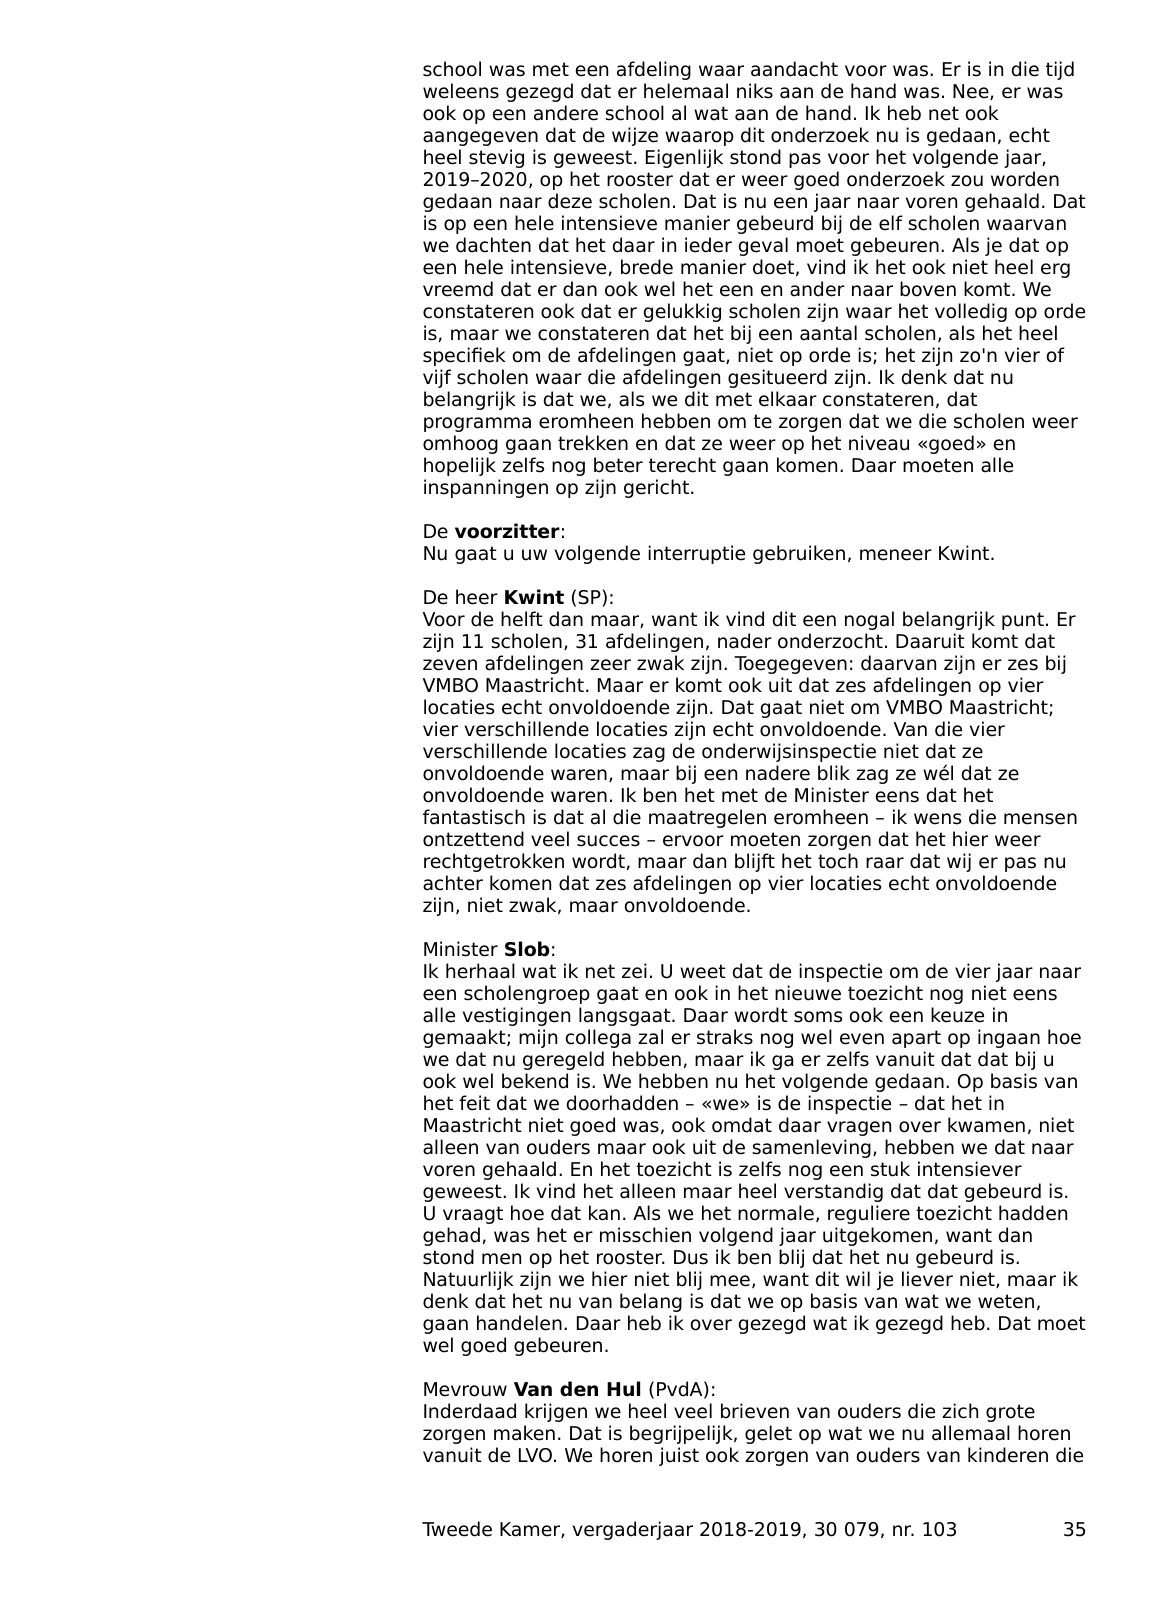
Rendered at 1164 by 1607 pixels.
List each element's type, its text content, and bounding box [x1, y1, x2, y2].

text Mevrouw Van den Hul (PvdA): [422, 1379, 1087, 1401]
text De heer Kwint (SP): [422, 587, 1087, 609]
text De voorzitter: [422, 521, 1087, 543]
text Inderdaad krijgen we heel veel brieven van ouders die zich grote zorgen maken. Dat is begrijpelijk, gelet op wat we nu allemaal horen vanuit de LVO. We horen juist ook zorgen van ouders van kinderen die [422, 1401, 1087, 1467]
text Ik herhaal wat ik net zei. U weet dat de inspectie om de vier jaar naar een scholengroep gaat en ook in het nieuwe toezicht nog niet eens alle vestigingen langsgaat. Daar wordt soms ook een keuze in gemaakt; mijn collega zal er straks nog wel even apart op ingaan hoe we dat nu geregeld hebben, maar ik ga er zelfs vanuit dat dat bij u ook wel bekend is. We hebben nu het volgende gedaan. Op basis van het feit dat we doorhadden – «we» is de inspectie – dat het in Maastricht niet goed was, ook omdat daar vragen over kwamen, niet alleen van ouders maar ook uit de samenleving, hebben we dat naar voren gehaald. En het toezicht is zelfs nog een stuk intensiever geweest. Ik vind het alleen maar heel verstandig dat dat gebeurd is. U vraagt hoe dat kan. Als we het normale, reguliere toezicht hadden gehad, was het er misschien volgend jaar uitgekomen, want dan stond men op het rooster. Dus ik ben blij dat het nu gebeurd is. Natuurlijk zijn we hier niet blij mee, want dit wil je liever niet, maar ik denk dat het nu van belang is dat we op basis van wat we weten, gaan handelen. Daar heb ik over gezegd wat ik gezegd heb. Dat moet wel goed gebeuren. [422, 961, 1087, 1356]
text Minister Slob: [422, 939, 1087, 961]
text Voor de helft dan maar, want ik vind dit een nogal belangrijk punt. Er zijn 11 scholen, 31 afdelingen, nader onderzocht. Daaruit komt dat zeven afdelingen zeer zwak zijn. Toegegeven: daarvan zijn er zes bij VMBO Maastricht. Maar er komt ook uit dat zes afdelingen op vier locaties echt onvoldoende zijn. Dat gaat niet om VMBO Maastricht; vier verschillende locaties zijn echt onvoldoende. Van die vier verschillende locaties zag de onderwijsinspectie niet dat ze onvoldoende waren, maar bij een nadere blik zag ze wél dat ze onvoldoende waren. Ik ben het met de Minister eens dat het fantastisch is dat al die maatregelen eromheen – ik wens die mensen ontzettend veel succes – ervoor moeten zorgen dat het hier weer rechtgetrokken wordt, maar dan blijft het toch raar dat wij er pas nu achter komen dat zes afdelingen op vier locaties echt onvoldoende zijn, niet zwak, maar onvoldoende. [422, 609, 1087, 917]
text school was met een afdeling waar aandacht voor was. Er is in die tijd weleens gezegd dat er helemaal niks aan de hand was. Nee, er was ook op een andere school al wat aan de hand. Ik heb net ook aangegeven dat de wijze waarop dit onderzoek nu is gedaan, echt heel stevig is geweest. Eigenlijk stond pas voor het volgende jaar, 2019–2020, op het rooster dat er weer goed onderzoek zou worden gedaan naar deze scholen. Dat is nu een jaar naar voren gehaald. Dat is op een hele intensieve manier gebeurd bij de elf scholen waarvan we dachten dat het daar in ieder geval moet gebeuren. Als je dat op een hele intensieve, brede manier doet, vind ik het ook niet heel erg vreemd dat er dan ook wel het een en ander naar boven komt. We constateren ook dat er gelukkig scholen zijn waar het volledig op orde is, maar we constateren dat het bij een aantal scholen, als het heel specifiek om de afdelingen gaat, niet op orde is; het zijn zo'n vier of vijf scholen waar die afdelingen gesitueerd zijn. Ik denk dat nu belangrijk is dat we, als we dit met elkaar constateren, dat programma eromheen hebben om te zorgen dat we die scholen weer omhoog gaan trekken en dat ze weer op het niveau «goed» en hopelijk zelfs nog beter terecht gaan komen. Daar moeten alle inspanningen op zijn gericht. [422, 59, 1087, 499]
text Nu gaat u uw volgende interruptie gebruiken, meneer Kwint. [422, 543, 1087, 565]
